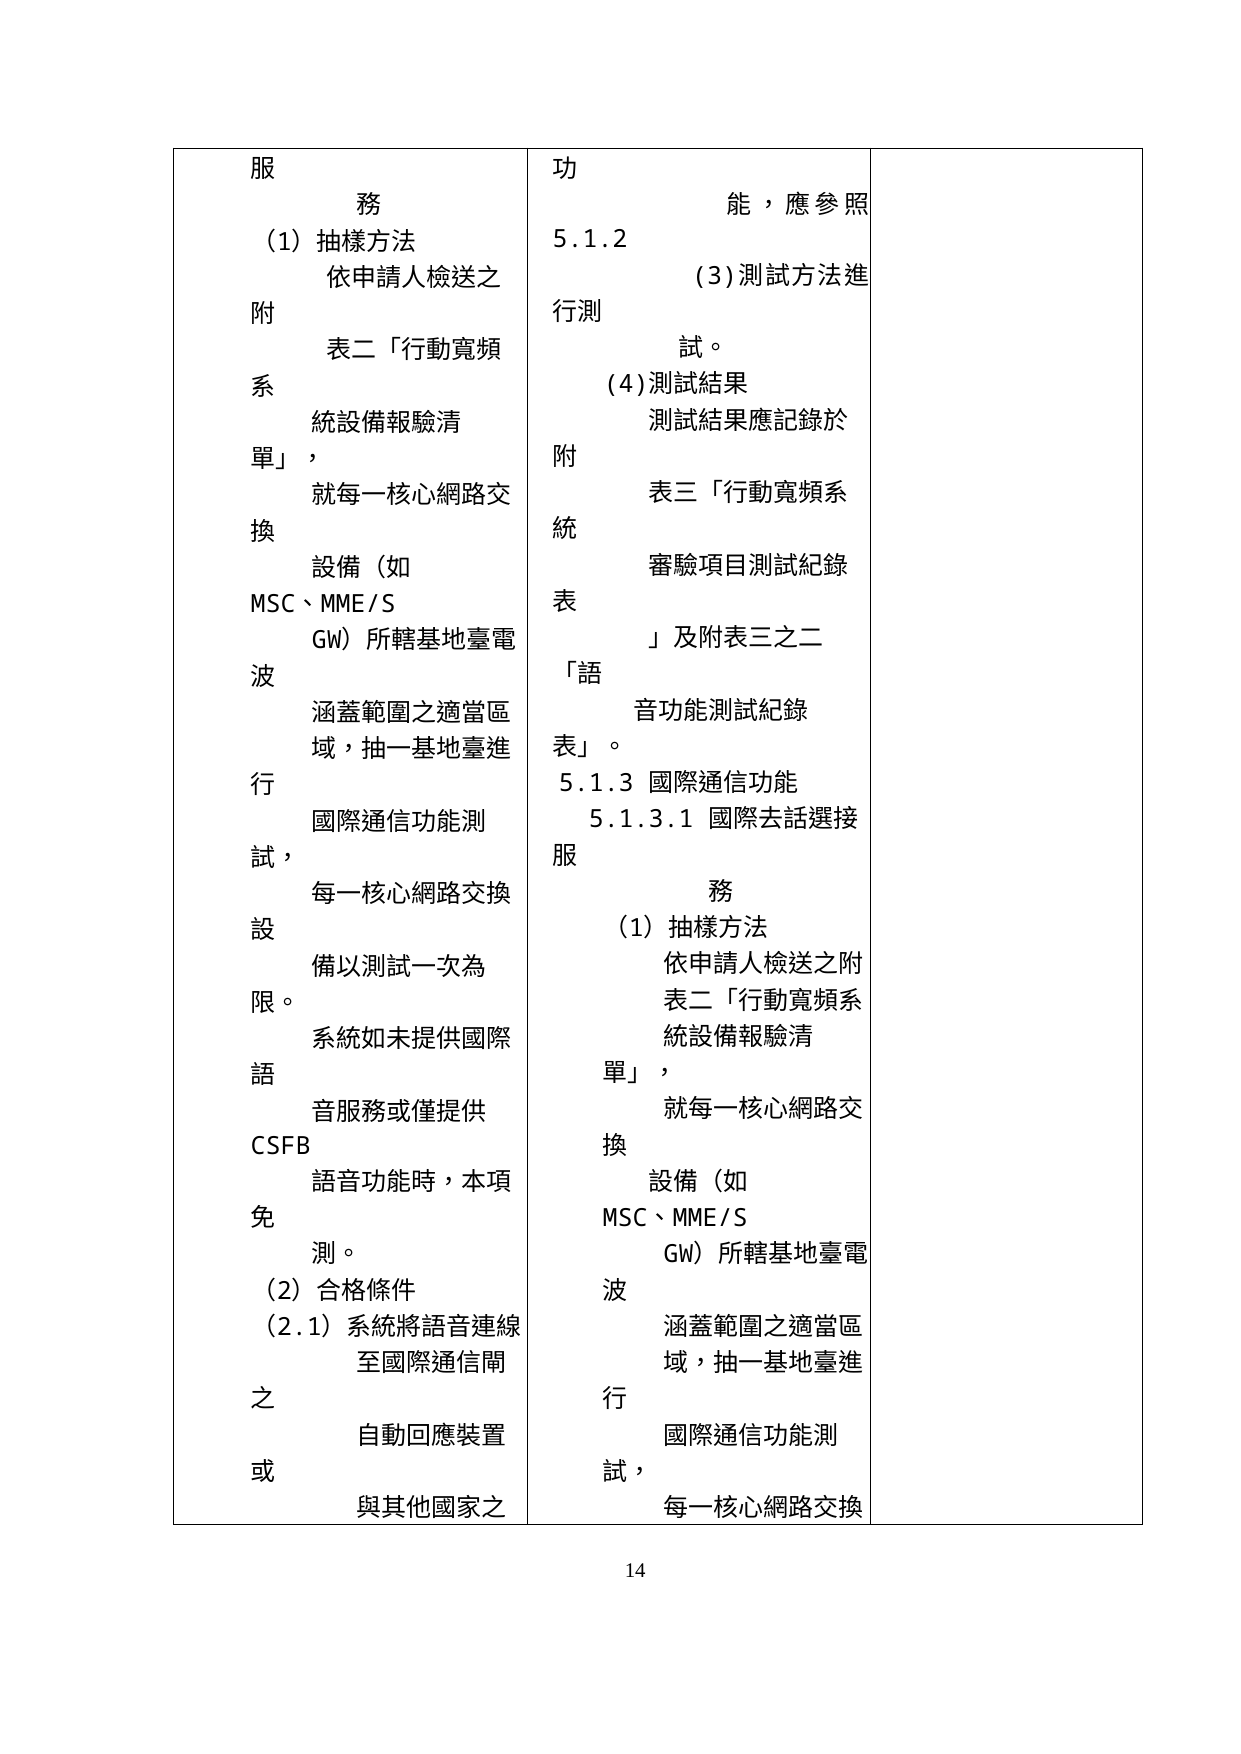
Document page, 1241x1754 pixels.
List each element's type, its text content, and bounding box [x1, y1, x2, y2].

table_cell 功 能，應參照5.1.2 (3)測試方法進行測 試。 (4)測試結果 測試結果應記錄於附 表三「行動寬頻系統 審驗項目測試紀錄表 」及附表三之二「語 音功能測試紀錄表」。 5.1.3 國際通信功能 5.1.3.1 國際去話選接服 務 （1）抽樣方法 依申請人檢送之附 表二「行動寬頻系 統設備報驗清單」， 就每一核心網路交換 設備（如MSC、MME/S GW）所轄基地臺電波 涵蓋範圍之適當區 域，抽一基地臺進行 國際通信功能測試， 每一核心網路交換 [528, 149, 870, 1524]
table_cell [871, 149, 1142, 1524]
table_cell 服 務 （1）抽樣方法 依申請人檢送之附 表二「行動寬頻系 統設備報驗清單」， 就每一核心網路交換 設備（如MSC、MME/S GW）所轄基地臺電波 涵蓋範圍之適當區 域，抽一基地臺進行 國際通信功能測試， 每一核心網路交換設 備以測試一次為限。 系統如未提供國際語 音服務或僅提供CSFB 語音功能時，本項免 測。 （2）合格條件 （2.1）系統將語音連線 至國際通信閘之 自動回應裝置或 與其他國家之 [174, 149, 527, 1524]
